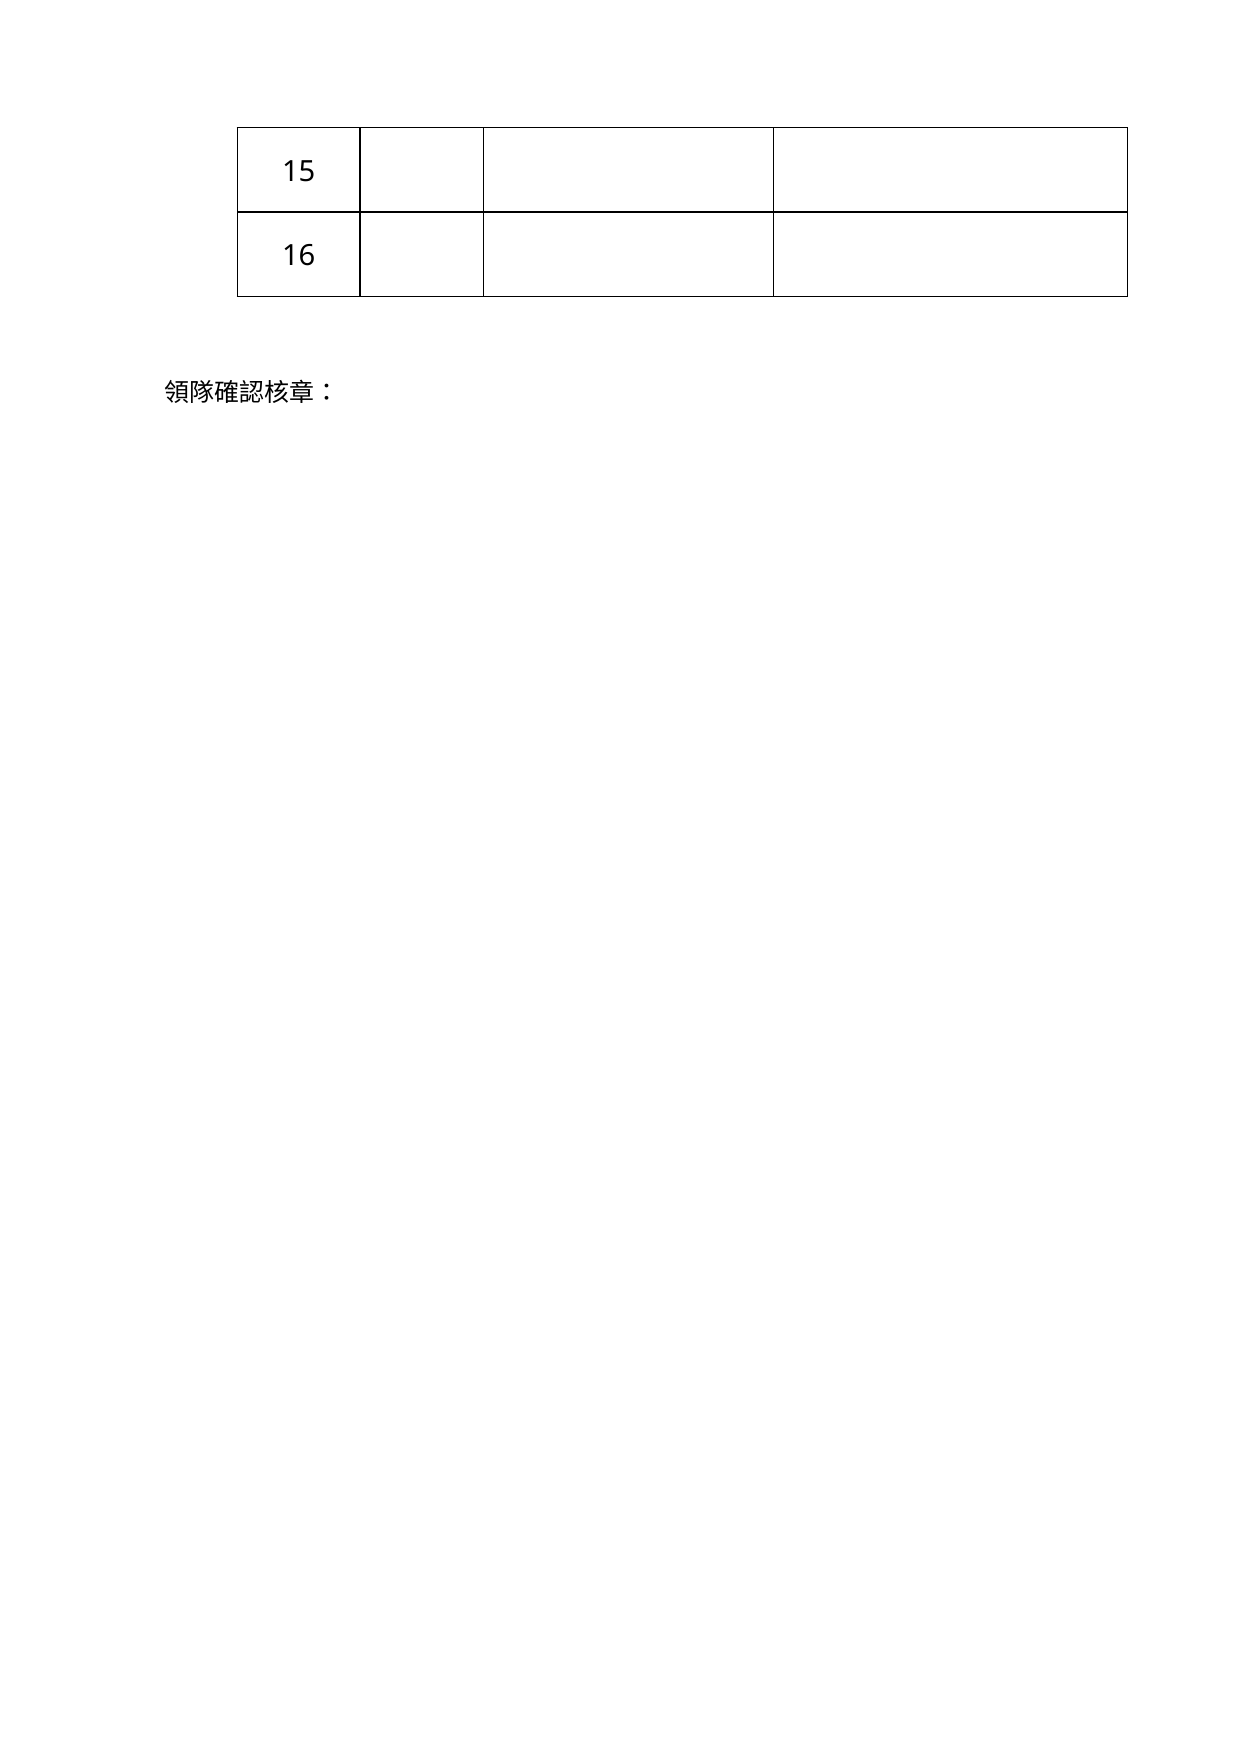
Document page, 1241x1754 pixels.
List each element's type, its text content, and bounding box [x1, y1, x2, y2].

table_cell [361, 213, 483, 296]
table_cell [484, 213, 773, 296]
table_cell [484, 128, 773, 211]
table_cell [361, 128, 483, 211]
table_cell [774, 128, 1127, 211]
table_cell 15 [238, 128, 359, 211]
text 領隊確認核章： [142, 359, 1098, 422]
table_cell [774, 213, 1127, 296]
table_cell 16 [238, 213, 359, 296]
